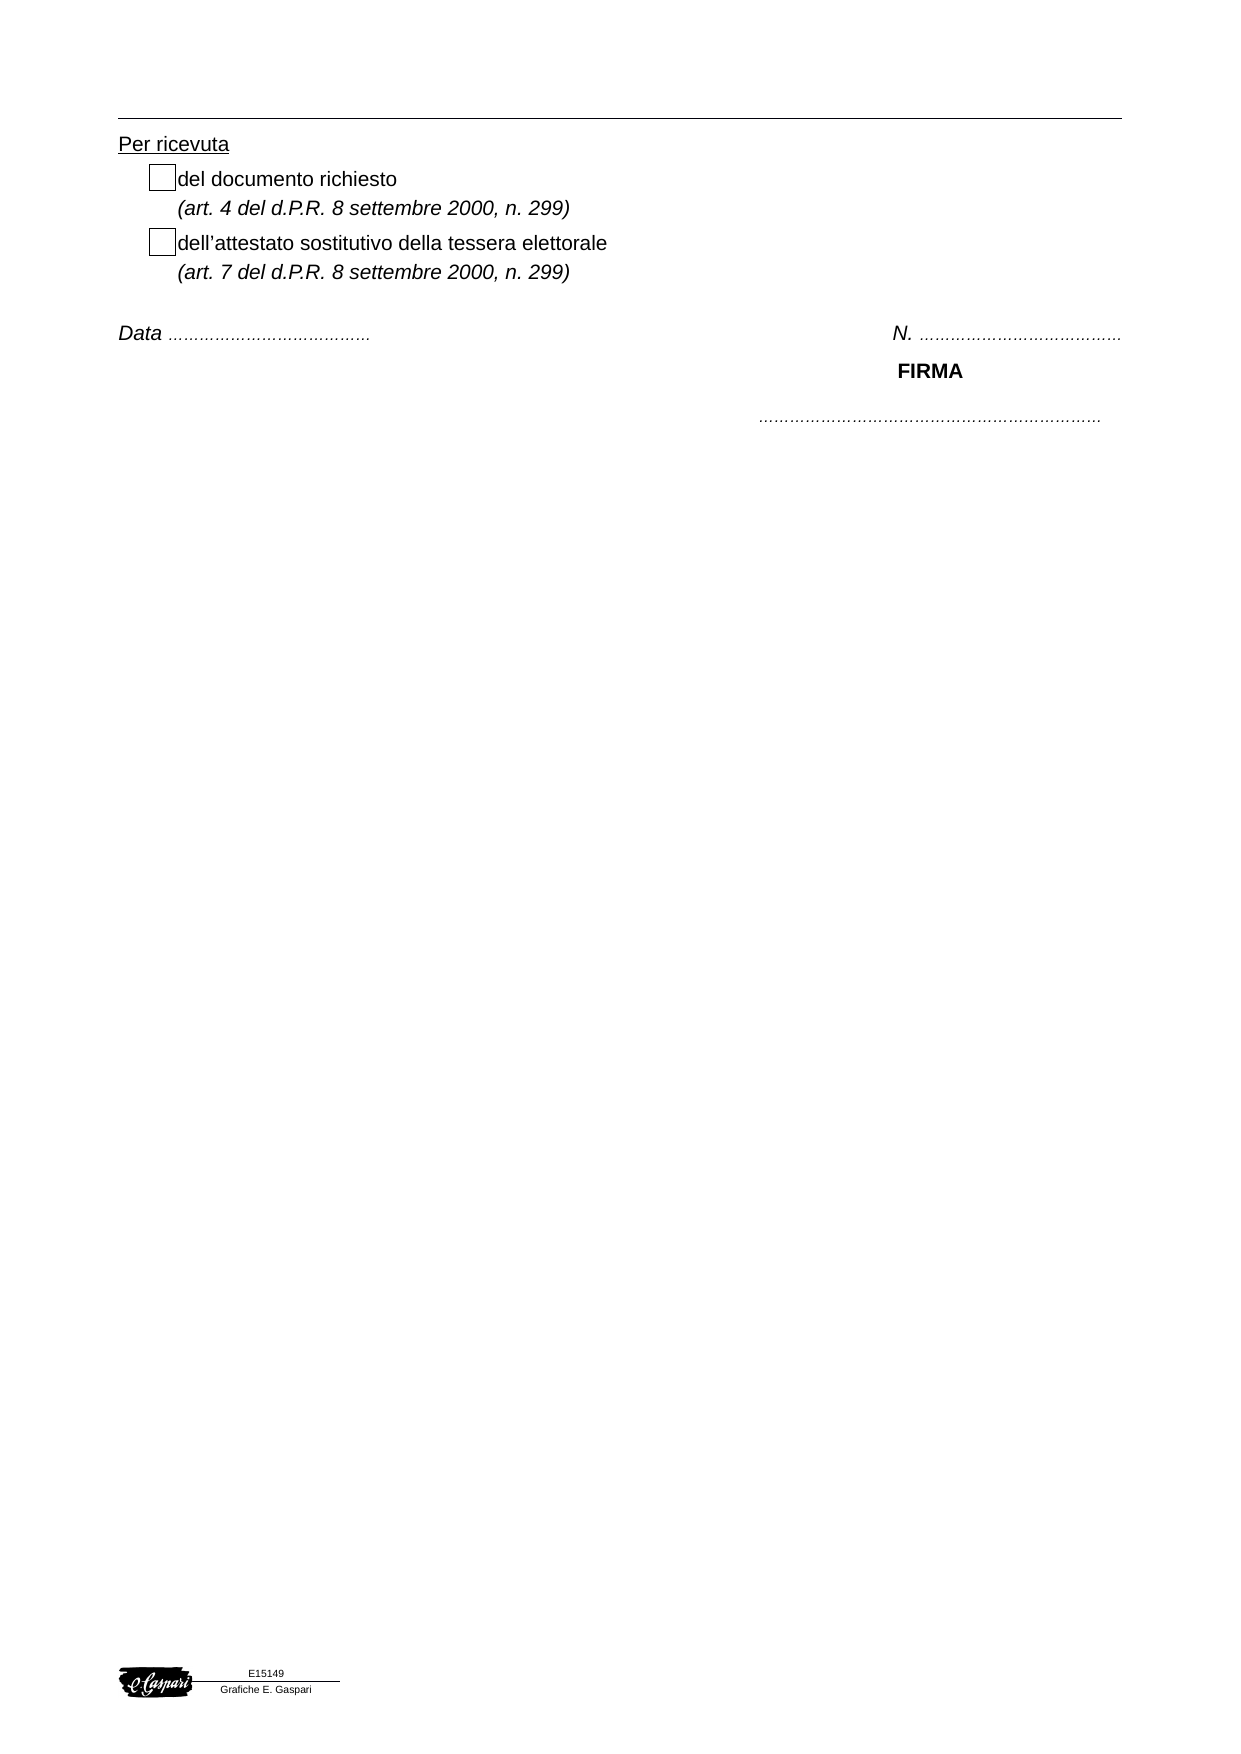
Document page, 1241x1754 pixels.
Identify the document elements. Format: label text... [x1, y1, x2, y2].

picture [118, 1666, 193, 1698]
table_header Per ricevuta del documento richiesto (art. 4 del d.P.R. 8 settembre 2000, n. 299) dell’attestato sostitutivo della tessera elettorale (art. 7 del d.P.R. 8 settembre 2000, n. 299) Data ………………………………… N. ………………………………… FIRMA ………………………………………………………… [118, 119, 1122, 451]
